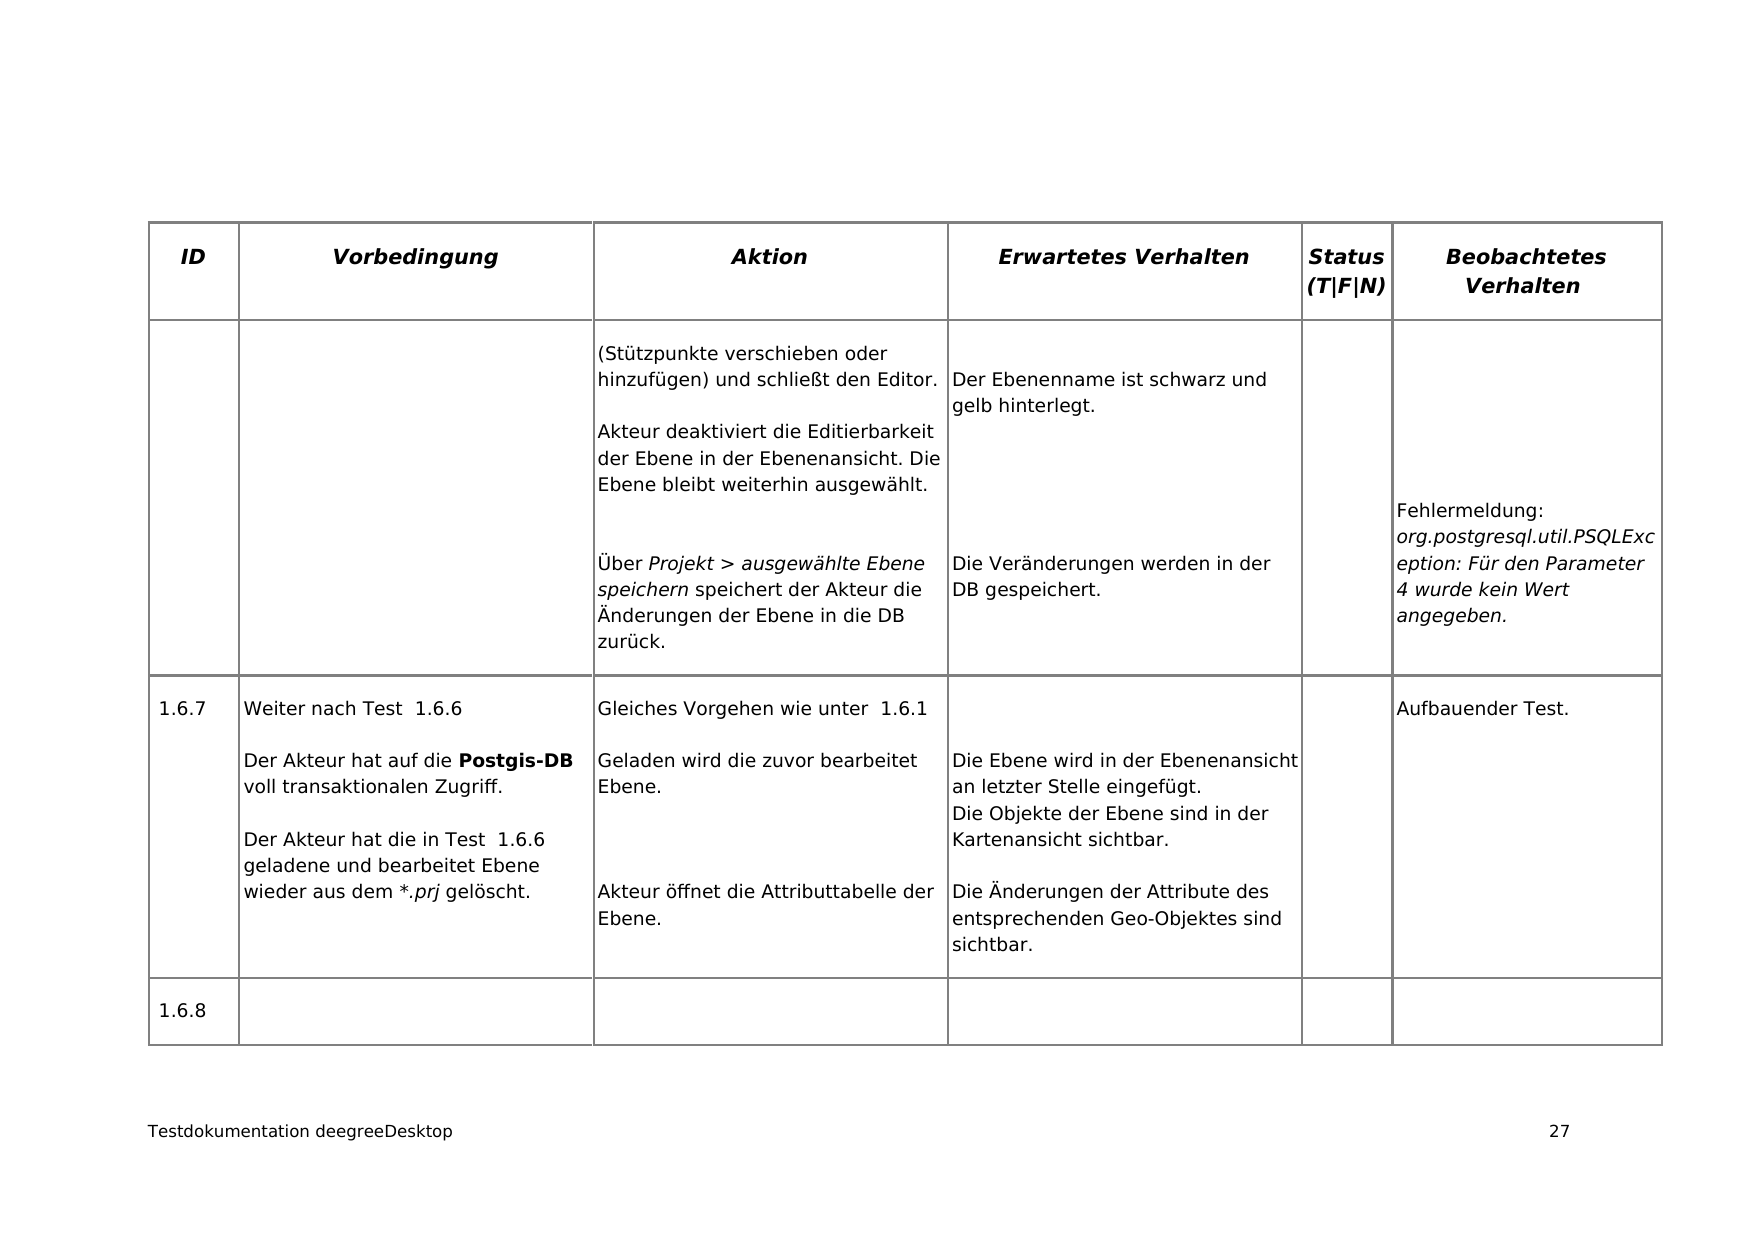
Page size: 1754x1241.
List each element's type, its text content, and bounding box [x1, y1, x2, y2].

table_cell [150, 677, 238, 977]
table_cell Gleiches Vorgehen wie unter 1.6.1 Geladen wird die zuvor bearbeitet Ebene. Akteur öffnet die Attributtabelle der Ebene. [595, 677, 947, 977]
table_cell [1303, 677, 1391, 977]
table_cell [240, 321, 592, 674]
table_header Status (T|F|N) [1303, 224, 1391, 319]
table_header Beobachtetes Verhalten [1394, 224, 1661, 319]
table_cell [595, 979, 947, 1044]
table_cell (Stützpunkte verschieben oder hinzufügen) und schließt den Editor. Akteur deaktiviert die Editierbarkeit der Ebene in der Ebenenansicht. Die Ebene bleibt weiterhin ausgewählt. Über Projekt > ausgewählte Ebene speichern speichert der Akteur die Änderungen der Ebene in die DB zurück. [595, 321, 947, 674]
table_cell Der Ebenenname ist schwarz und gelb hinterlegt. Die Veränderungen werden in der DB gespeichert. [949, 321, 1301, 674]
table_header Erwartetes Verhalten [949, 224, 1301, 319]
table_header Aktion [595, 224, 947, 319]
table_cell [150, 979, 238, 1044]
table_cell [949, 979, 1301, 1044]
table_header ID [150, 224, 238, 319]
table_header Vorbedingung [240, 224, 592, 319]
table_cell [150, 321, 238, 674]
table_cell [240, 979, 592, 1044]
table_cell Weiter nach Test 1.6.6 Der Akteur hat auf die Postgis-DB voll transaktionalen Zugriff. Der Akteur hat die in Test 1.6.6 geladene und bearbeitet Ebene wieder aus dem *.prj gelöscht. [240, 677, 592, 977]
table_cell Fehlermeldung: org.postgresql.util.PSQLException: Für den Parameter 4 wurde kein Wert angegeben. [1394, 321, 1661, 674]
table_cell Die Ebene wird in der Ebenenansicht an letzter Stelle eingefügt. Die Objekte der Ebene sind in der Kartenansicht sichtbar. Die Änderungen der Attribute des entsprechenden Geo-Objektes sind sichtbar. [949, 677, 1301, 977]
table_cell [1394, 979, 1661, 1044]
table_cell [1303, 979, 1391, 1044]
table_cell Aufbauender Test. [1394, 677, 1661, 977]
table_cell [1303, 321, 1391, 674]
